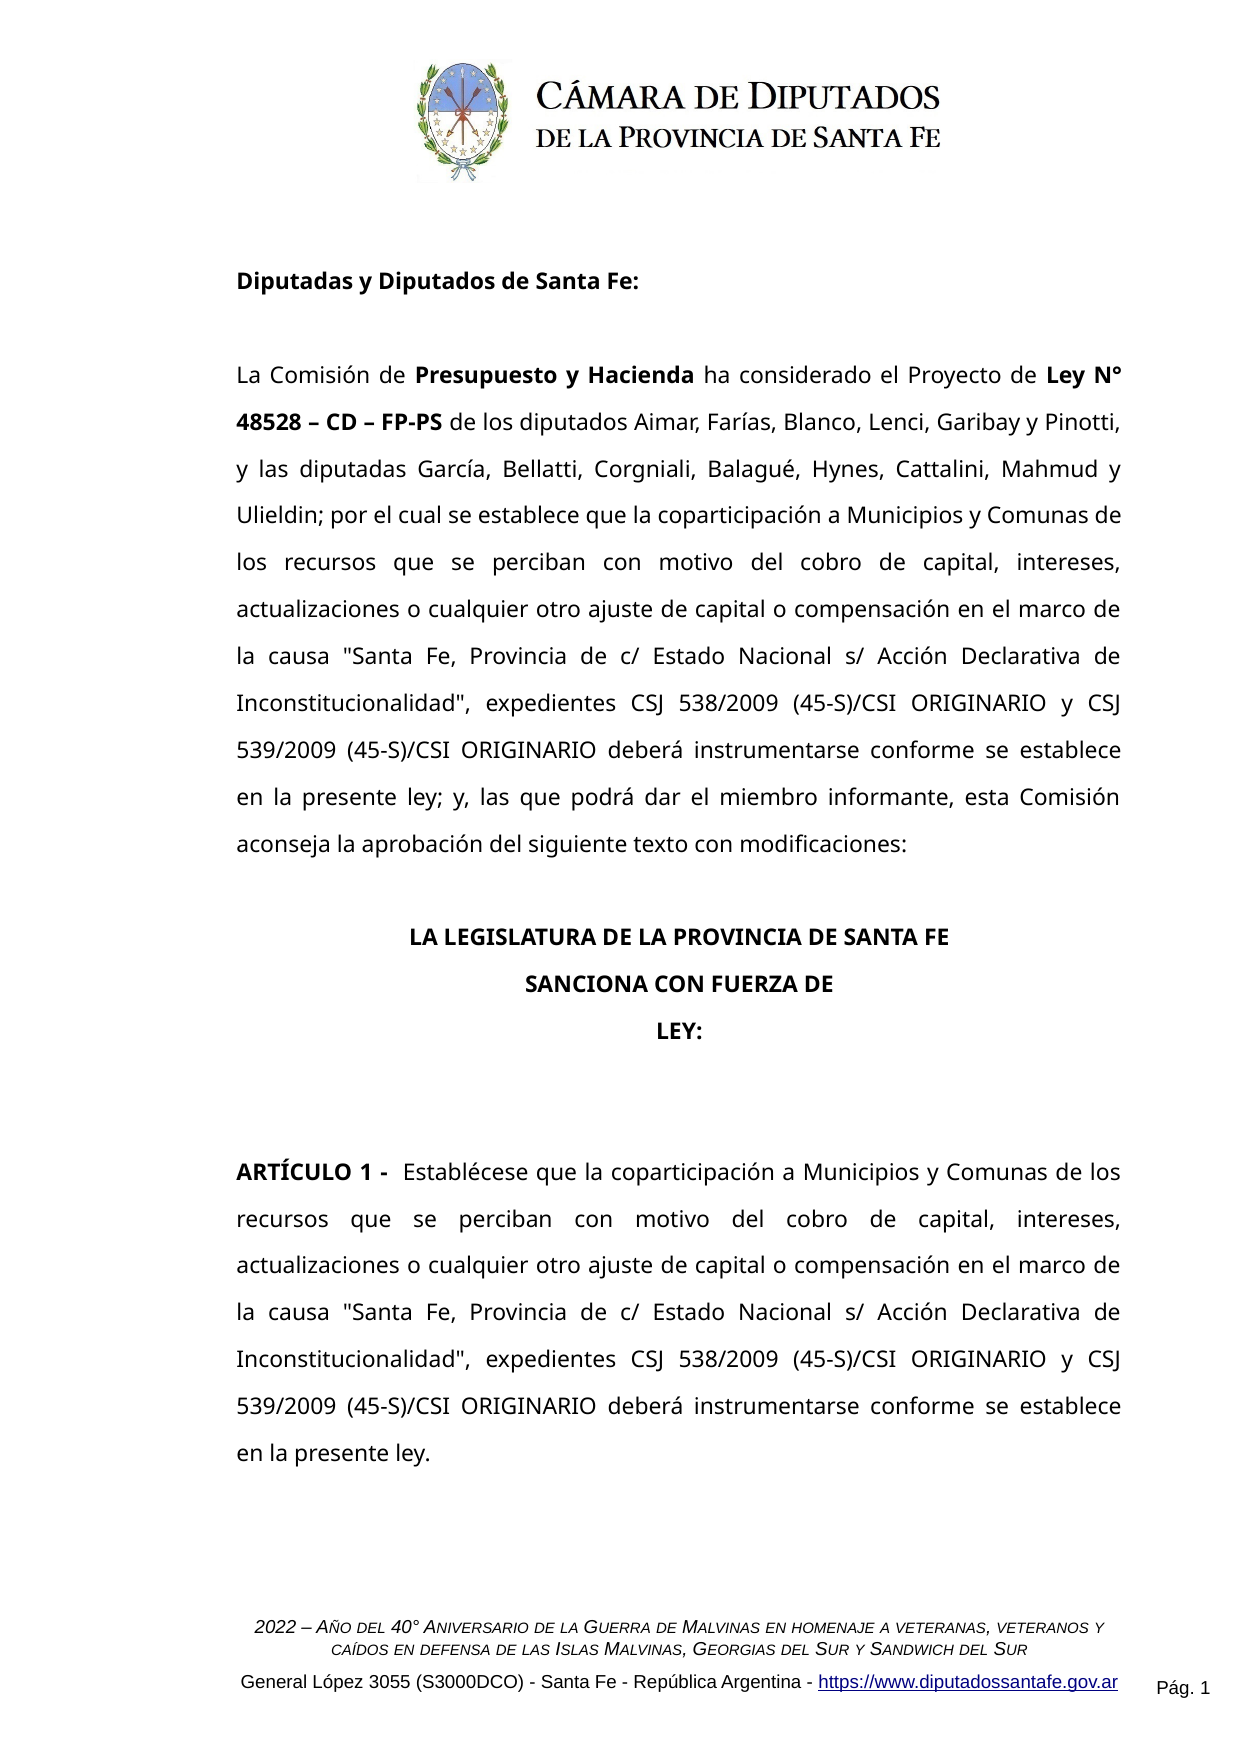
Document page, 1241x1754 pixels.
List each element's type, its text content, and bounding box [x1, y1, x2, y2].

text Diputadas y Diputados de Santa Fe: [236, 265, 1122, 296]
text LA LEGISLATURA DE LA PROVINCIA DE SANTA FE [236, 921, 1122, 952]
text La Comisión de Presupuesto y Hacienda ha considerado el Proyecto de Ley N° 48528 – CD – FP-PS de los diputados Aimar, Farías, Blanco, Lenci, Garibay y Pinotti, y las diputadas García, Bellatti, Corgniali, Balagué, Hynes, Cattalini, Mahmud y Ulieldin; por el cual se establece que la coparticipación a Municipios y Comunas de los recursos que se perciban con motivo del cobro de capital, intereses, actualizaciones o cualquier otro ajuste de capital o compensación en el marco de la causa "Santa Fe, Provincia de c/ Estado Nacional s/ Acción Declarativa de Inconstitucionalidad", expedientes CSJ 538/2009 (45-S)/CSI ORIGINARIO y CSJ 539/2009 (45-S)/CSI ORIGINARIO deberá instrumentarse conforme se establece en la presente ley; y, las que podrá dar el miembro informante, esta Comisión aconseja la aprobación del siguiente texto con modificaciones: [236, 359, 1122, 859]
picture [413, 59, 945, 183]
text LEY: [236, 1015, 1122, 1046]
text ARTÍCULO 1 - Establécese que la coparticipación a Municipios y Comunas de los recursos que se perciban con motivo del cobro de capital, intereses, actualizaciones o cualquier otro ajuste de capital o compensación en el marco de la causa "Santa Fe, Provincia de c/ Estado Nacional s/ Acción Declarativa de Inconstitucionalidad", expedientes CSJ 538/2009 (45-S)/CSI ORIGINARIO y CSJ 539/2009 (45-S)/CSI ORIGINARIO deberá instrumentarse conforme se establece en la presente ley. [236, 1156, 1122, 1468]
text SANCIONA CON FUERZA DE [236, 968, 1122, 999]
